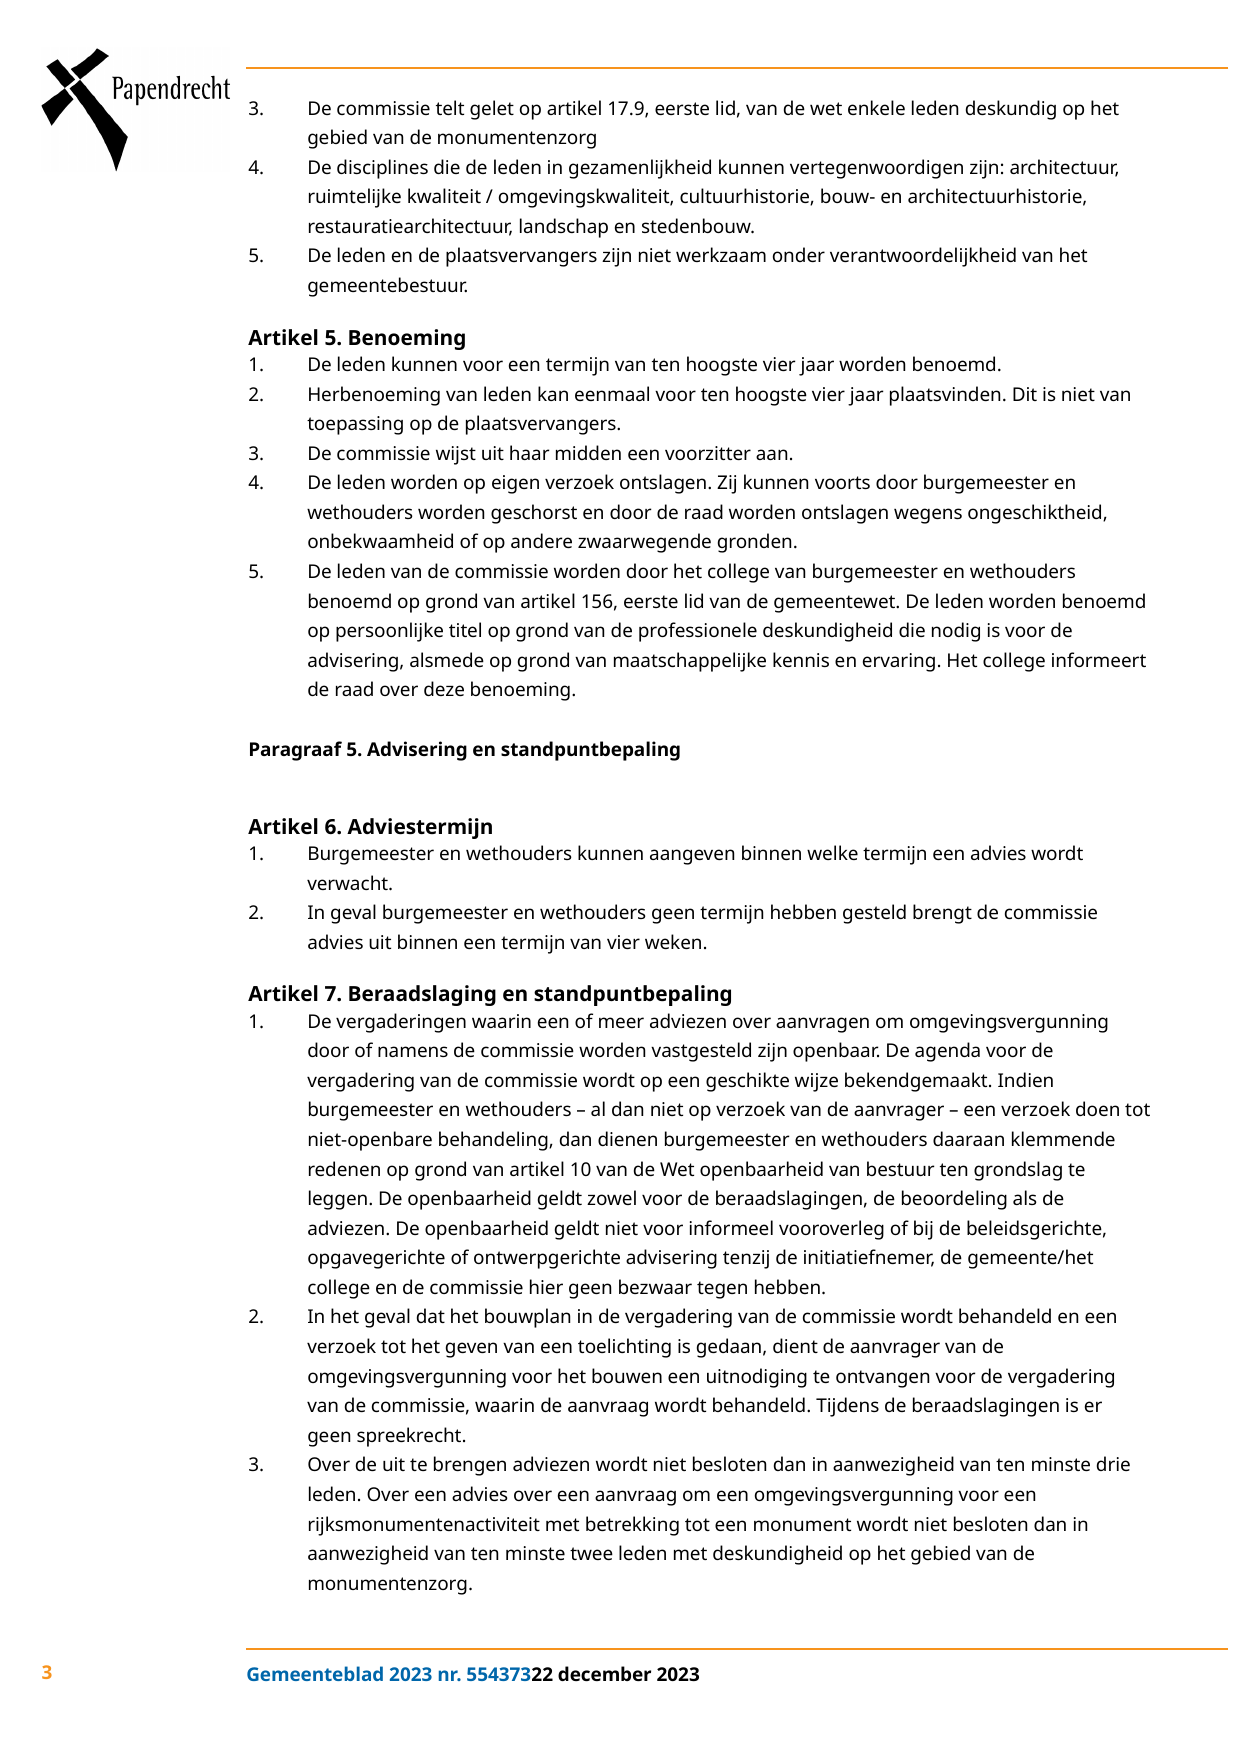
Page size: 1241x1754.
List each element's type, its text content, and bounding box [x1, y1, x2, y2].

list De commissie telt gelet op artikel 17.9, eerste lid, van de wet enkele leden deskundig op het gebied van de monumentenzorg [248, 95, 1152, 150]
list De leden kunnen voor een termijn van ten hoogste vier jaar worden benoemd. [248, 351, 1152, 377]
list Herbenoeming van leden kan eenmaal voor ten hoogste vier jaar plaatsvinden. Dit is niet van toepassing op de plaatsvervangers. [248, 381, 1152, 436]
list De leden en de plaatsvervangers zijn niet werkzaam onder verantwoordelijkheid van het gemeentebestuur. [248, 243, 1152, 298]
list De leden van de commissie worden door het college van burgemeester en wethouders benoemd op grond van artikel 156, eerste lid van de gemeentewet. De leden worden benoemd op persoonlijke titel op grond van de professionele deskundigheid die nodig is voor de advisering, alsmede op grond van maatschappelijke kennis en ervaring. Het college informeert de raad over deze benoeming. [248, 558, 1152, 702]
text Paragraaf 5. Advisering en standpuntbepaling [248, 736, 1152, 761]
list Burgemeester en wethouders kunnen aangeven binnen welke termijn een advies wordt verwacht. [248, 840, 1152, 896]
picture [41, 47, 231, 172]
text Artikel 5. Benoeming [248, 323, 1152, 351]
list In het geval dat het bouwplan in de vergadering van de commissie wordt behandeld en een verzoek tot het geven van een toelichting is gedaan, dient de aanvrager van de omgevingsvergunning voor het bouwen een uitnodiging te ontvangen voor de vergadering van de commissie, waarin de aanvraag wordt behandeld. Tijdens de beraadslagingen is er geen spreekrecht. [248, 1304, 1152, 1448]
list De commissie wijst uit haar midden een voorzitter aan. [248, 440, 1152, 466]
text Artikel 6. Adviestermijn [248, 812, 1152, 840]
list In geval burgemeester en wethouders geen termijn hebben gesteld brengt de commissie advies uit binnen een termijn van vier weken. [248, 899, 1152, 955]
list De leden worden op eigen verzoek ontslagen. Zij kunnen voorts door burgemeester en wethouders worden geschorst en door de raad worden ontslagen wegens ongeschiktheid, onbekwaamheid of op andere zwaarwegende gronden. [248, 469, 1152, 554]
text Artikel 7. Beraadslaging en standpuntbepaling [248, 979, 1152, 1008]
list De disciplines die de leden in gezamenlijkheid kunnen vertegenwoordigen zijn: architectuur, ruimtelijke kwaliteit / omgevingskwaliteit, cultuurhistorie, bouw- en architectuurhistorie, restauratiearchitectuur, landschap en stedenbouw. [248, 154, 1152, 239]
list De vergaderingen waarin een of meer adviezen over aanvragen om omgevingsvergunning door of namens de commissie worden vastgesteld zijn openbaar. De agenda voor de vergadering van de commissie wordt op een geschikte wijze bekendgemaakt. Indien burgemeester en wethouders – al dan niet op verzoek van de aanvrager – een verzoek doen tot niet-openbare behandeling, dan dienen burgemeester en wethouders daaraan klemmende redenen op grond van artikel 10 van de Wet openbaarheid van bestuur ten grondslag te leggen. De openbaarheid geldt zowel voor de beraadslagingen, de beoordeling als de adviezen. De openbaarheid geldt niet voor informeel vooroverleg of bij de beleidsgerichte, opgavegerichte of ontwerpgerichte advisering tenzij de initiatiefnemer, de gemeente/het college en de commissie hier geen bezwaar tegen hebben. [248, 1008, 1152, 1300]
list Over de uit te brengen adviezen wordt niet besloten dan in aanwezigheid van ten minste drie leden. Over een advies over een aanvraag om een omgevingsvergunning voor een rijksmonumentenactiviteit met betrekking tot een monument wordt niet besloten dan in aanwezigheid van ten minste twee leden met deskundigheid op het gebied van de monumentenzorg. [248, 1452, 1152, 1596]
